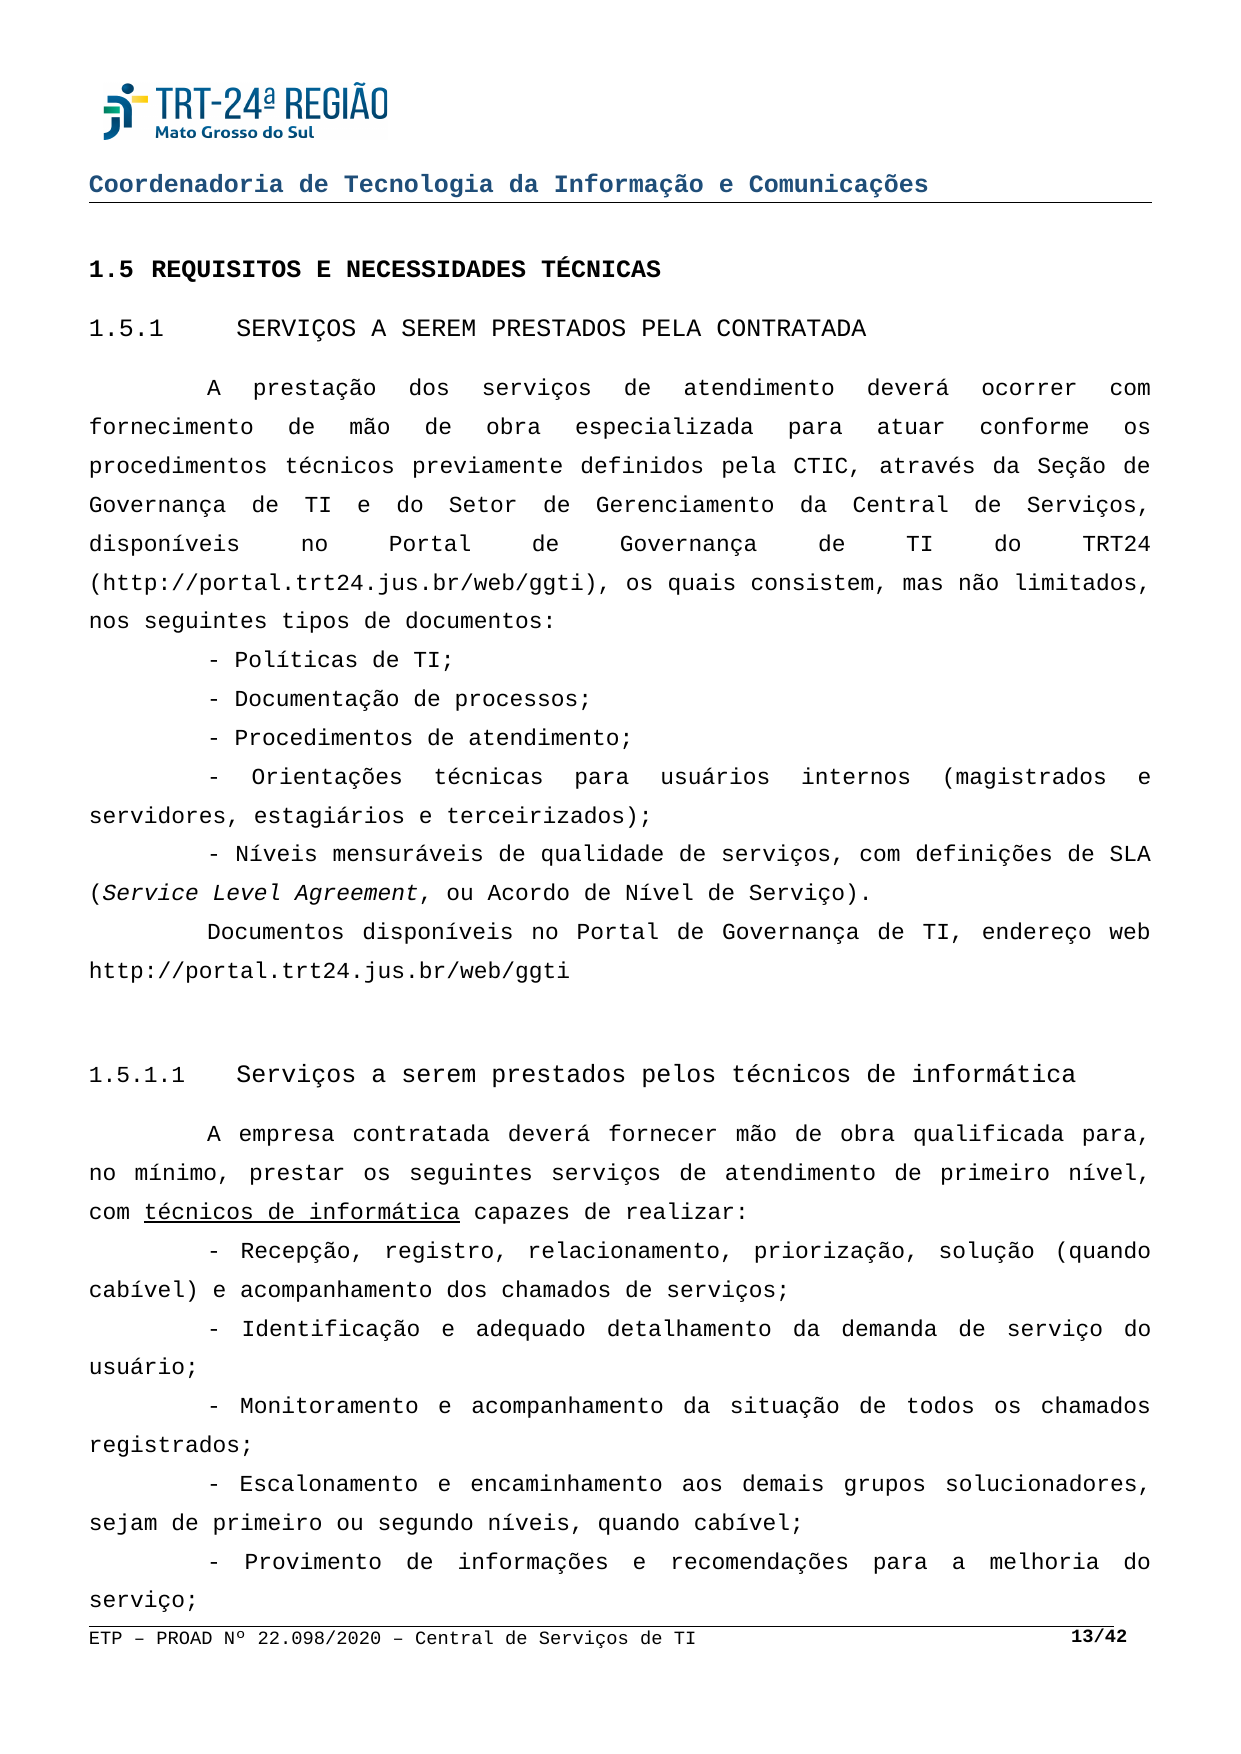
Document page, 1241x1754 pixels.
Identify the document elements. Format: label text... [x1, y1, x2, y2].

subtitle Serviços a serem prestados pelos técnicos de informática [89, 1062, 1152, 1090]
text A empresa contratada deverá fornecer mão de obra qualificada para, no mínimo, prestar os seguintes serviços de atendimento de primeiro nível, com técnicos de informática capazes de realizar: [89, 1123, 1152, 1226]
text - Procedimentos de atendimento; [89, 726, 1152, 752]
text - Níveis mensuráveis de qualidade de serviços, com definições de SLA (Service Level Agreement, ou Acordo de Nível de Serviço). [89, 843, 1152, 908]
text - Provimento de informações e recomendações para a melhoria do serviço; [89, 1550, 1152, 1615]
subtitle Serviços a serem prestados pela contratada [89, 316, 1152, 344]
text - Recepção, registro, relacionamento, priorização, solução (quando cabível) e acompanhamento dos chamados de serviços; [89, 1239, 1152, 1304]
text Documentos disponíveis no Portal de Governança de TI, endereço web http://portal.trt24.jus.br/web/ggti [89, 921, 1152, 985]
text - Políticas de TI; [89, 648, 1152, 674]
text - Identificação e adequado detalhamento da demanda de serviço do usuário; [89, 1317, 1152, 1382]
picture [103, 82, 388, 140]
text - Monitoramento e acompanhamento da situação de todos os chamados registrados; [89, 1394, 1152, 1459]
subtitle Requisitos e necessidades técnicas [89, 256, 1152, 285]
text - Documentação de processos; [89, 687, 1152, 713]
text A prestação dos serviços de atendimento deverá ocorrer com fornecimento de mão de obra especializada para atuar conforme os procedimentos técnicos previamente definidos pela CTIC, através da Seção de Governança de TI e do Setor de Gerenciamento da Central de Serviços, disponíveis no Portal de Governança de TI do TRT24 (http://portal.trt24.jus.br/web/ggti), os quais consistem, mas não limitados, nos seguintes tipos de documentos: [89, 377, 1152, 636]
text - Escalonamento e encaminhamento aos demais grupos solucionadores, sejam de primeiro ou segundo níveis, quando cabível; [89, 1472, 1152, 1537]
text - Orientações técnicas para usuários internos (magistrados e servidores, estagiários e terceirizados); [89, 765, 1152, 830]
